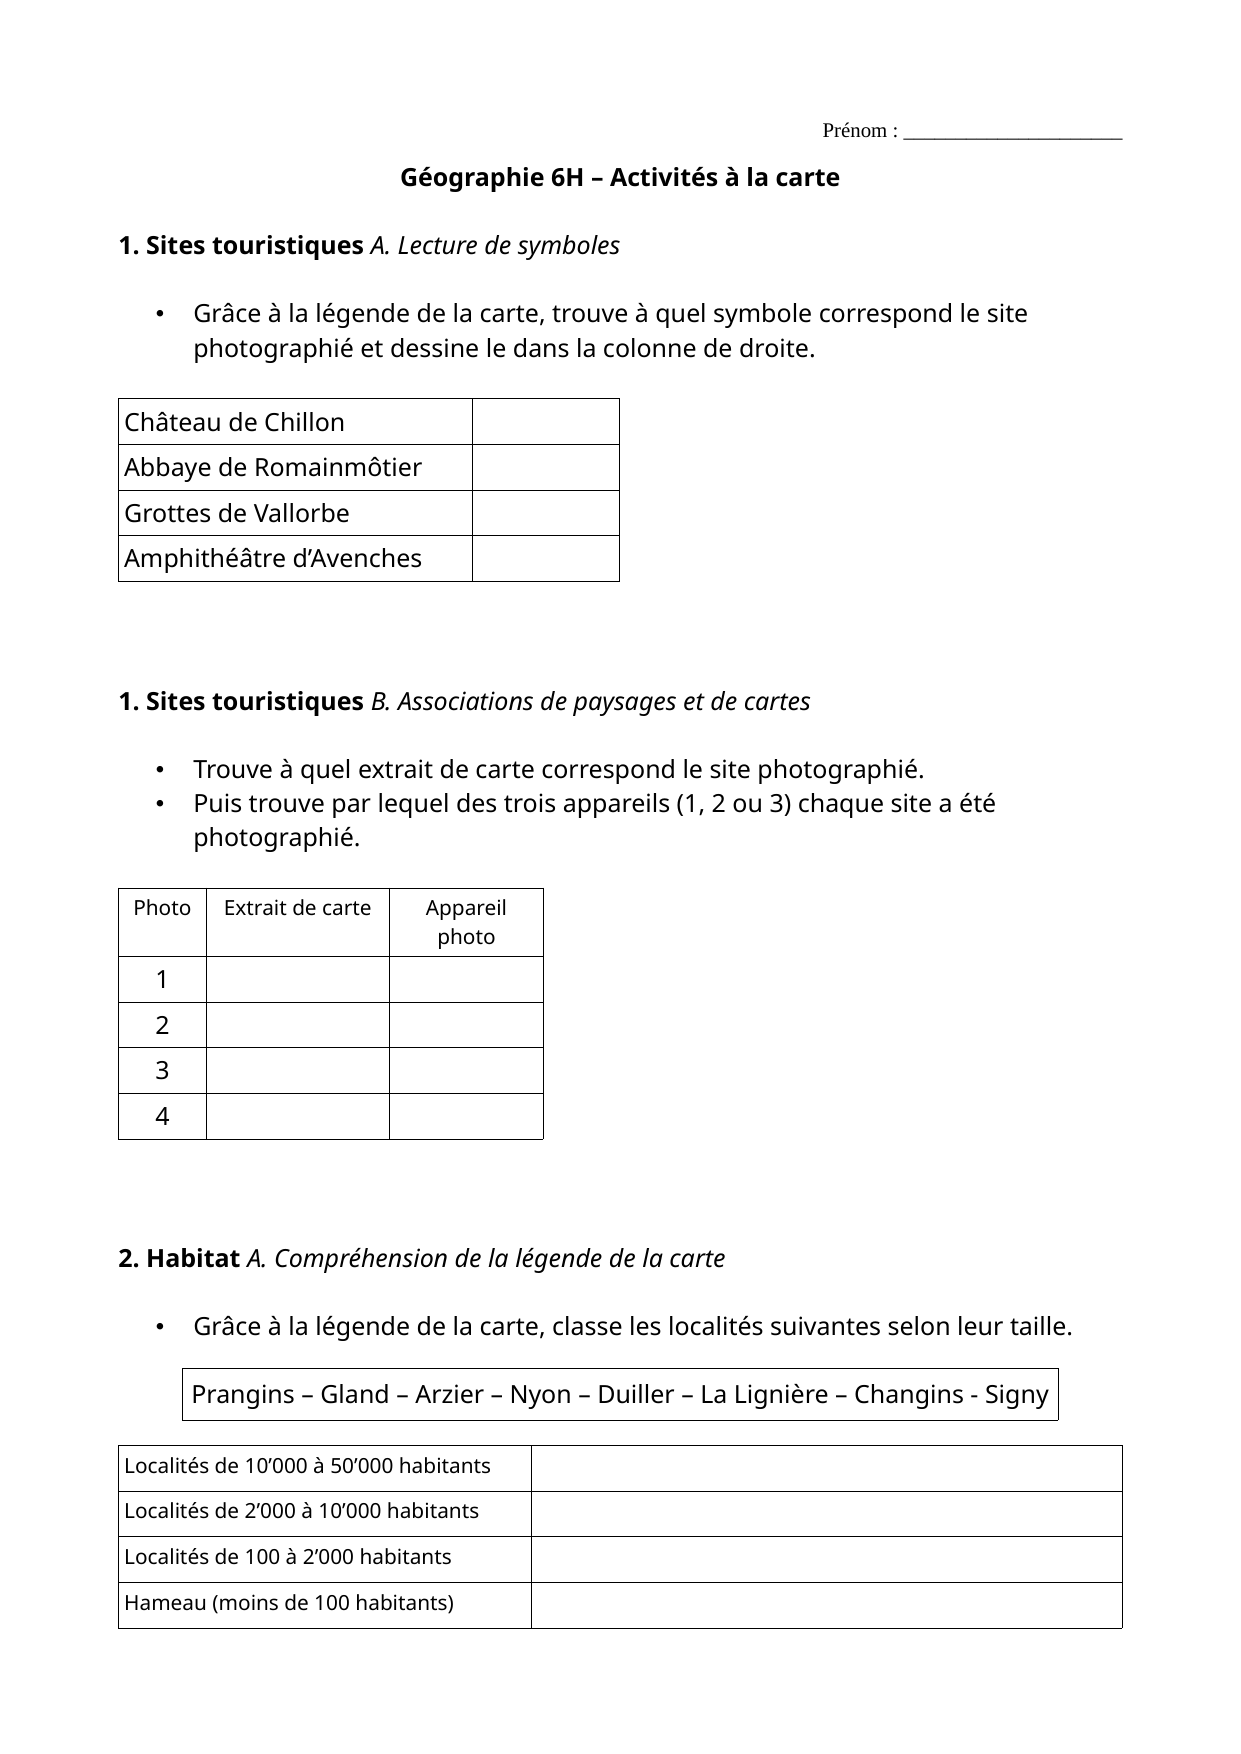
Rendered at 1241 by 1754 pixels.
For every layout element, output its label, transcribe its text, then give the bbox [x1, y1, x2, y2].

table_cell [207, 1094, 389, 1138]
text Géographie 6H – Activités à la carte [118, 160, 1122, 194]
table_cell [532, 1537, 1122, 1582]
table_cell [473, 491, 619, 535]
table_cell Grottes de Vallorbe [119, 491, 472, 535]
table_header [473, 399, 619, 444]
table_cell [390, 1003, 543, 1047]
table_cell [390, 957, 543, 1002]
table_cell Localités de 100 à 2’000 habitants [119, 1537, 531, 1582]
table_header Appareil photo [390, 889, 543, 956]
text 1. Sites touristiques B. Associations de paysages et de cartes [118, 683, 1122, 717]
text Prangins – Gland – Arzier – Nyon – Duiller – La Lignière – Changins - Signy [191, 1377, 1049, 1411]
table_header [532, 1446, 1122, 1491]
table_cell Abbaye de Romainmôtier [119, 445, 472, 489]
table_cell 2 [119, 1003, 206, 1047]
table_cell [473, 445, 619, 489]
text 2. Habitat A. Compréhension de la légende de la carte [118, 1241, 1122, 1275]
table_cell 4 [119, 1094, 206, 1138]
table_cell 1 [119, 957, 206, 1002]
table_cell 3 [119, 1048, 206, 1093]
table_header Extrait de carte [207, 889, 389, 956]
table_cell Amphithéâtre d’Avenches [119, 536, 472, 581]
table_cell [473, 536, 619, 581]
text 1. Sites touristiques A. Lecture de symboles [118, 228, 1122, 262]
table_cell [207, 957, 389, 1002]
list Puis trouve par lequel des trois appareils (1, 2 ou 3) chaque site a été photographié. [156, 785, 1122, 853]
list Grâce à la légende de la carte, trouve à quel symbole correspond le site photographié et dessine le dans la colonne de droite. [156, 296, 1122, 364]
table_cell [390, 1048, 543, 1093]
table_cell [207, 1003, 389, 1047]
list Trouve à quel extrait de carte correspond le site photographié. [156, 751, 1122, 785]
table_header Localités de 10’000 à 50’000 habitants [119, 1446, 531, 1491]
table_cell Hameau (moins de 100 habitants) [119, 1583, 531, 1628]
table_cell [532, 1492, 1122, 1536]
table_cell [207, 1048, 389, 1093]
table_cell [390, 1094, 543, 1138]
table_cell Localités de 2’000 à 10’000 habitants [119, 1492, 531, 1536]
list Grâce à la légende de la carte, classe les localités suivantes selon leur taille. [156, 1309, 1122, 1343]
table_header Photo [119, 889, 206, 956]
table_cell [532, 1583, 1122, 1628]
table_header Château de Chillon [119, 399, 472, 444]
